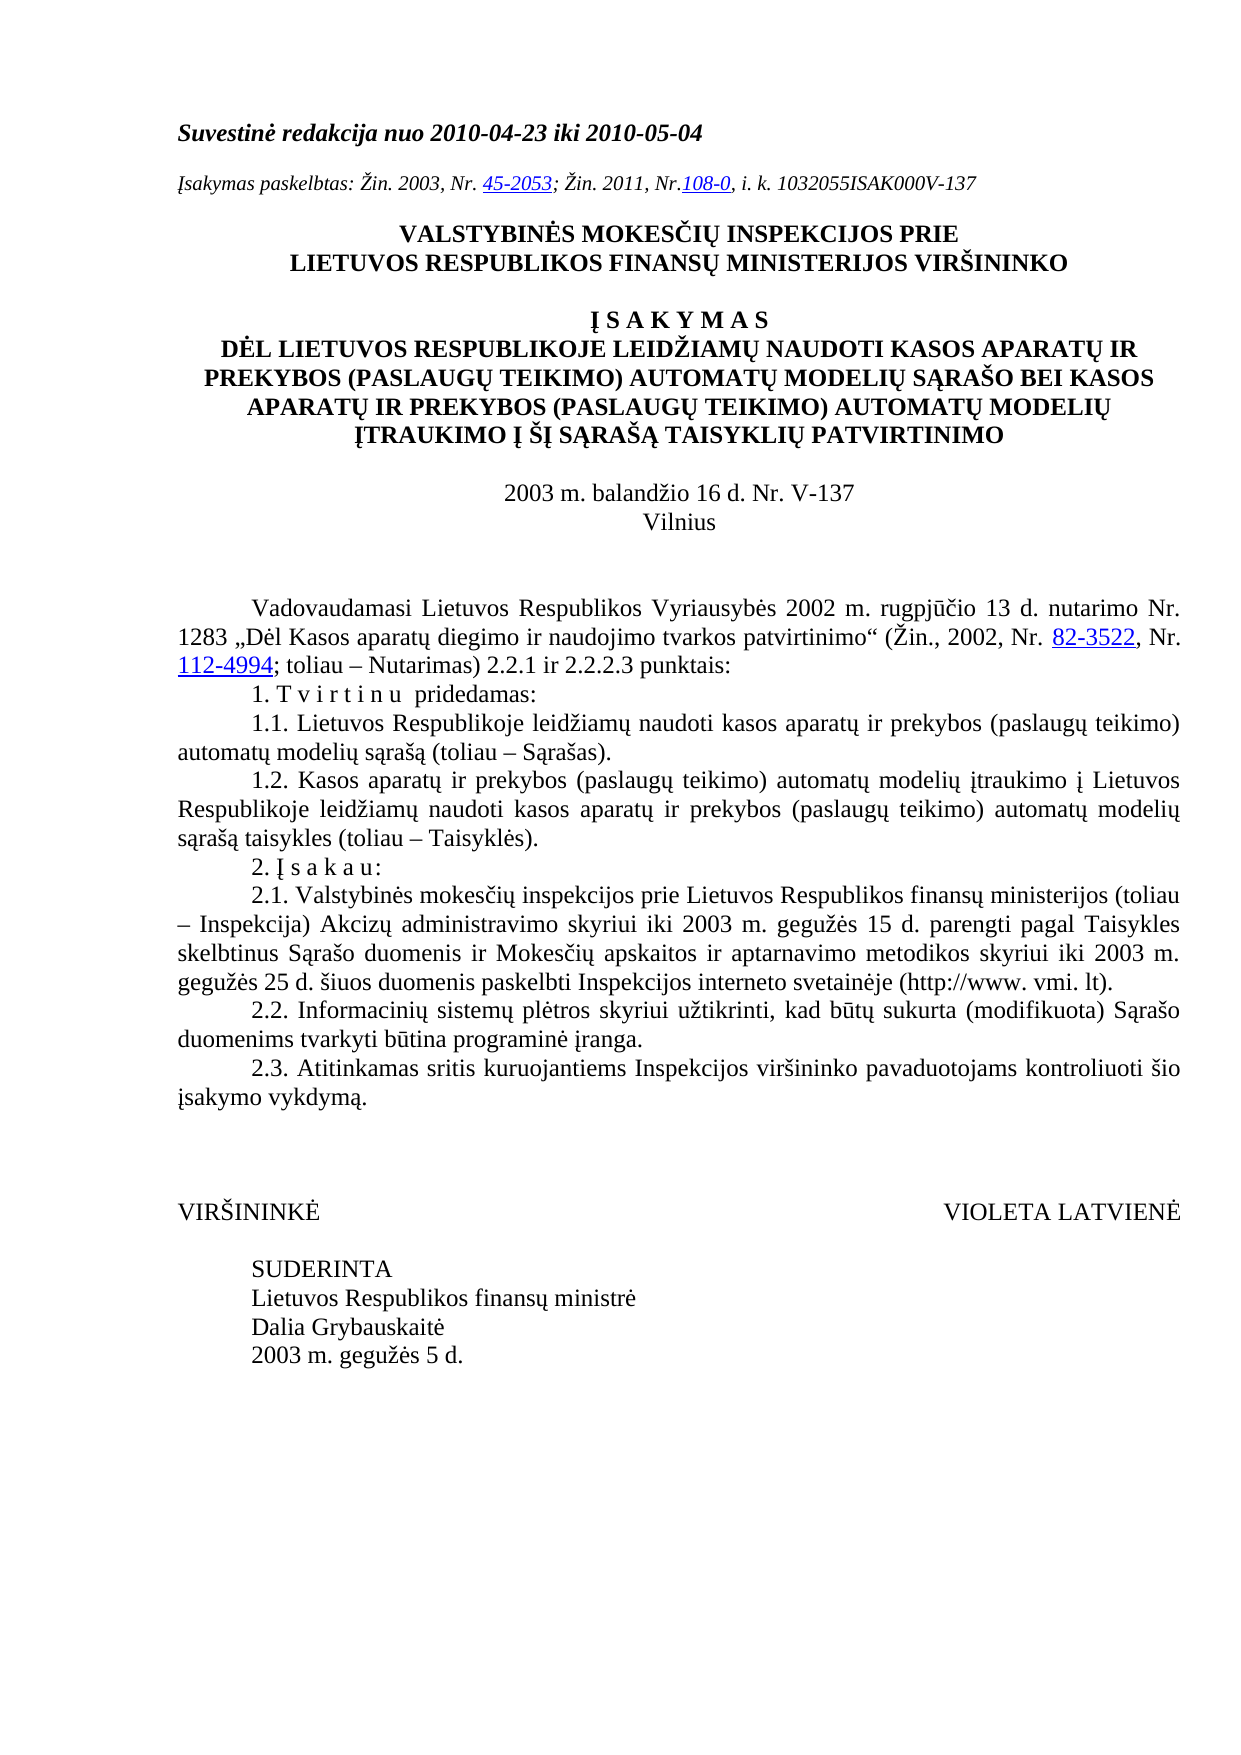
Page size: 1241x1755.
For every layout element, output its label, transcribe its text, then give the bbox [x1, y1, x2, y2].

text Vadovaudamasi Lietuvos Respublikos Vyriausybės 2002 m. rugpjūčio 13 d. nutarimo Nr. 1283 „Dėl Kasos aparatų diegimo ir naudojimo tvarkos patvirtinimo“ (Žin., 2002, Nr. 82-3522, Nr. 112-4994; toliau – Nutarimas) 2.2.1 ir 2.2.2.3 punktais: [177, 593, 1181, 679]
text Vilnius [177, 507, 1181, 535]
text 2003 m. gegužės 5 d. [177, 1340, 1181, 1369]
text 2.2. Informacinių sistemų plėtros skyriui užtikrinti, kad būtų sukurta (modifikuota) Sąrašo duomenims tvarkyti būtina programinė įranga. [177, 995, 1181, 1053]
text Lietuvos Respublikos finansų ministrė [177, 1283, 1181, 1312]
text 2003 m. balandžio 16 d. Nr. V-137 [177, 478, 1181, 507]
text 1.1. Lietuvos Respublikoje leidžiamų naudoti kasos aparatų ir prekybos (paslaugų teikimo) automatų modelių sąrašą (toliau – Sąrašas). [177, 708, 1181, 765]
text Dalia Grybauskaitė [177, 1312, 1181, 1340]
text VIRŠININKĖ VIOLETA LATVIENĖ [177, 1197, 1181, 1225]
text 1.2. Kasos aparatų ir prekybos (paslaugų teikimo) automatų modelių įtraukimo į Lietuvos Respublikoje leidžiamų naudoti kasos aparatų ir prekybos (paslaugų teikimo) automatų modelių sąrašą taisykles (toliau – Taisyklės). [177, 765, 1181, 852]
text VALSTYBINĖS MOKESČIŲ INSPEKCIJOS PRIE [177, 219, 1181, 248]
text LIETUVOS RESPUBLIKOS FINANSŲ MINISTERIJOS VIRŠININKO [177, 248, 1181, 277]
text Įsakymas paskelbtas: Žin. 2003, Nr. 45-2053; Žin. 2011, Nr.108-0, i. k. 1032055ISAK000V-137 [177, 171, 1181, 195]
text 2.1. Valstybinės mokesčių inspekcijos prie Lietuvos Respublikos finansų ministerijos (toliau – Inspekcija) Akcizų administravimo skyriui iki 2003 m. gegužės 15 d. parengti pagal Taisykles skelbtinus Sąrašo duomenis ir Mokesčių apskaitos ir aptarnavimo metodikos skyriui iki 2003 m. gegužės 25 d. šiuos duomenis paskelbti Inspekcijos interneto svetainėje (http://www. vmi. lt). [177, 880, 1181, 995]
text SUDERINTA [177, 1254, 1181, 1283]
text Suvestinė redakcija nuo 2010-04-23 iki 2010-05-04 [177, 118, 1181, 147]
text 2.Įsakau: [177, 852, 1181, 880]
text Į S A K Y M A S [177, 305, 1181, 334]
text 1. Tvirtinu pridedamas: [177, 679, 1181, 708]
text DĖL LIETUVOS RESPUBLIKOJE LEIDŽIAMŲ NAUDOTI KASOS APARATŲ IR PREKYBOS (PASLAUGŲ TEIKIMO) AUTOMATŲ MODELIŲ SĄRAŠO BEI KASOS APARATŲ IR PREKYBOS (PASLAUGŲ TEIKIMO) AUTOMATŲ MODELIŲ ĮTRAUKIMO Į ŠĮ SĄRAŠĄ TAISYKLIŲ PATVIRTINIMO [177, 334, 1181, 449]
text 2.3. Atitinkamas sritis kuruojantiems Inspekcijos viršininko pavaduotojams kontroliuoti šio įsakymo vykdymą. [177, 1053, 1181, 1110]
